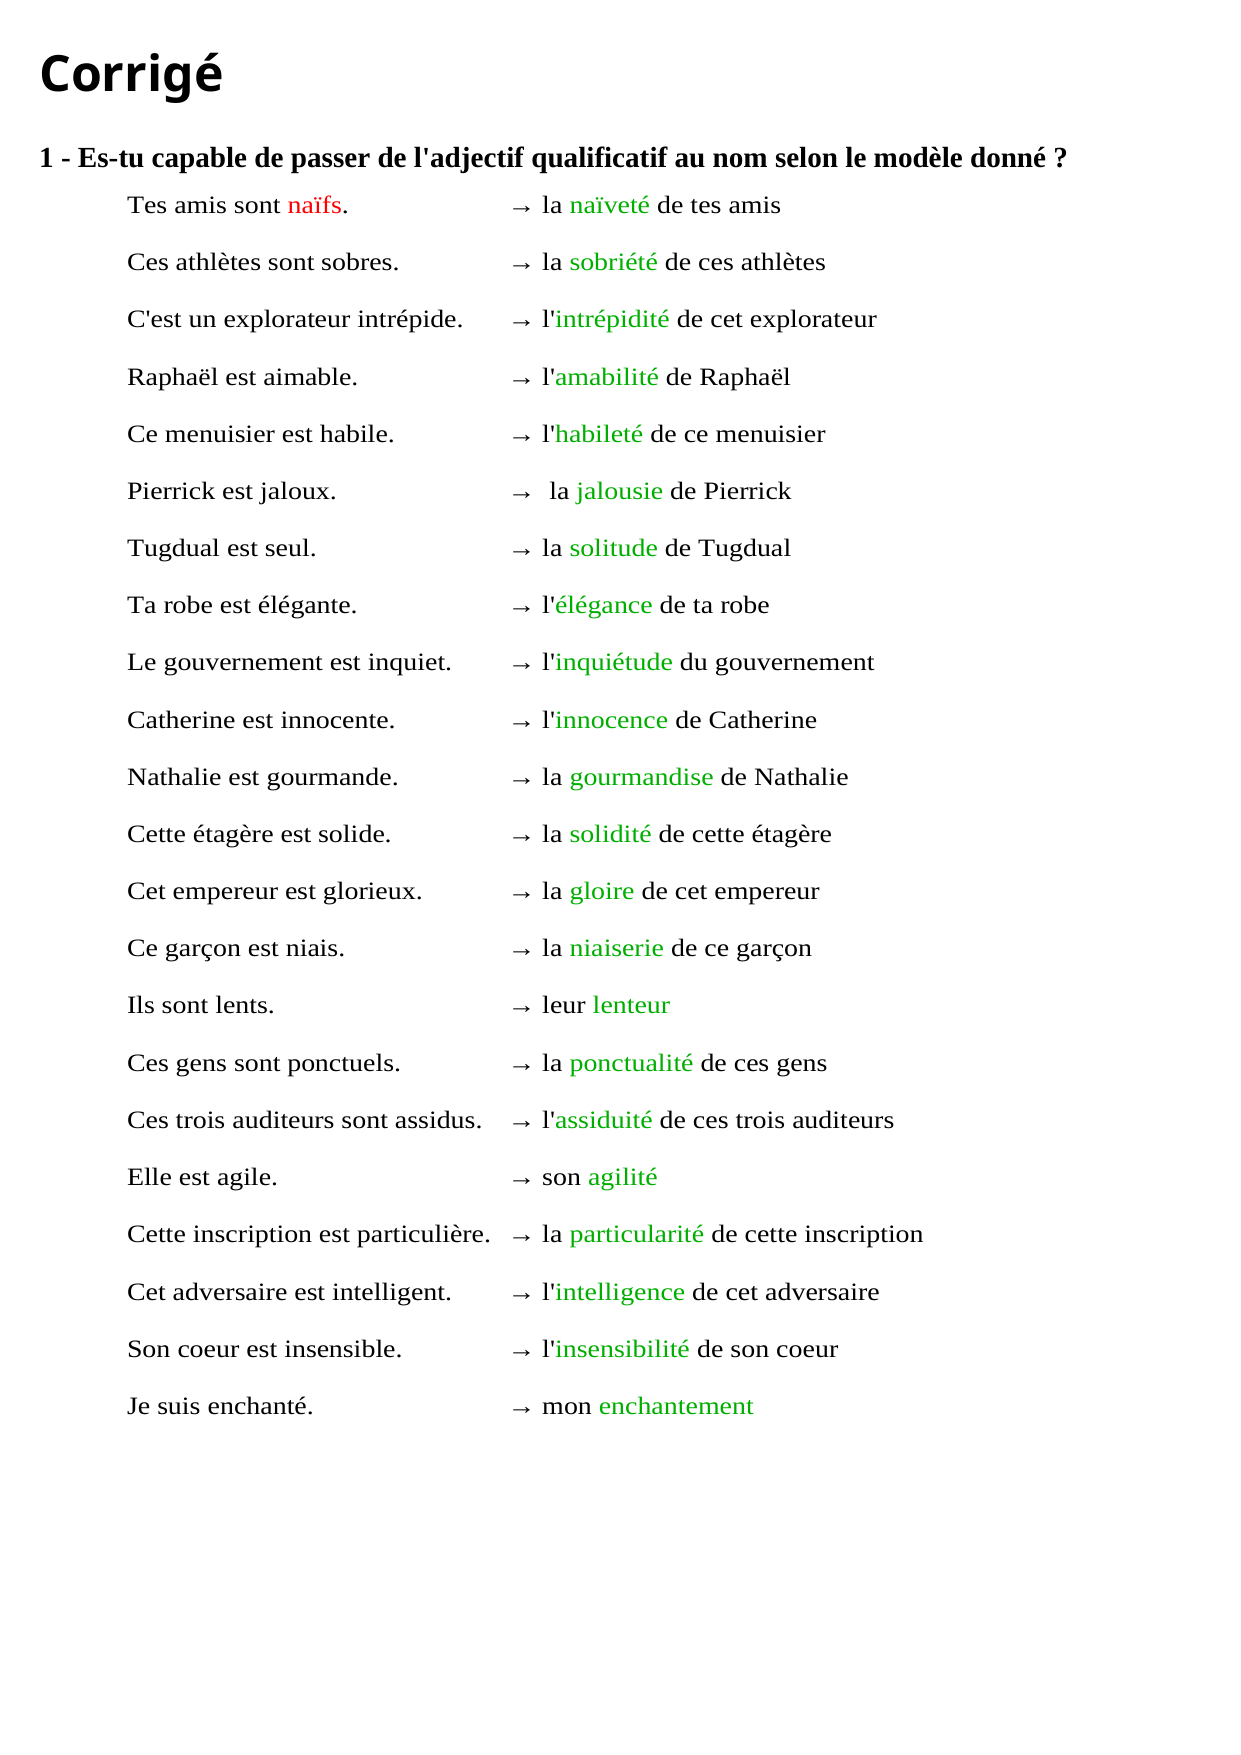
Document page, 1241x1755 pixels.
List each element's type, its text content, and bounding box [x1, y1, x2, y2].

text Cette inscription est particulière. → la particularité de cette inscription [127, 1220, 1105, 1248]
text C'est un explorateur intrépide. → l'intrépidité de cet explorateur [127, 305, 1105, 333]
text Ta robe est élégante. → l'élégance de ta robe [127, 591, 1105, 619]
text Cette étagère est solide. → la solidité de cette étagère [127, 820, 1105, 848]
text Pierrick est jaloux. → la jalousie de Pierrick [127, 477, 1105, 505]
text Ce menuisier est habile. → l'habileté de ce menuisier [127, 420, 1105, 447]
text Ils sont lents. → leur lenteur [127, 992, 1105, 1019]
text Raphaël est aimable. → l'amabilité de Raphaël [127, 363, 1105, 390]
text Je suis enchanté. → mon enchantement [127, 1392, 1105, 1420]
text Ces trois auditeurs sont assidus. → l'assiduité de ces trois auditeurs [127, 1106, 1105, 1134]
text Ce garçon est niais. → la niaiserie de ce garçon [127, 934, 1105, 962]
text Ces athlètes sont sobres. → la sobriété de ces athlètes [127, 248, 1105, 276]
text Catherine est innocente. → l'innocence de Catherine [127, 706, 1105, 733]
text Cet adversaire est intelligent. → l'intelligence de cet adversaire [127, 1278, 1105, 1305]
text Cet empereur est glorieux. → la gloire de cet empereur [127, 877, 1105, 905]
text Tes amis sont naïfs. → la naïveté de tes amis [127, 191, 1105, 219]
text Nathalie est gourmande. → la gourmandise de Nathalie [127, 763, 1105, 791]
text Le gouvernement est inquiet. → l'inquiétude du gouvernement [127, 648, 1105, 676]
text Son coeur est insensible. → l'insensibilité de son coeur [127, 1335, 1105, 1362]
text 1 - Es-tu capable de passer de l'adjectif qualificatif au nom selon le modèle donné ? [39, 141, 1105, 173]
text Elle est agile. → son agilité [127, 1163, 1105, 1191]
text Corrigé [39, 37, 1105, 106]
text Ces gens sont ponctuels. → la ponctualité de ces gens [127, 1049, 1105, 1077]
text Tugdual est seul. → la solitude de Tugdual [127, 534, 1105, 562]
